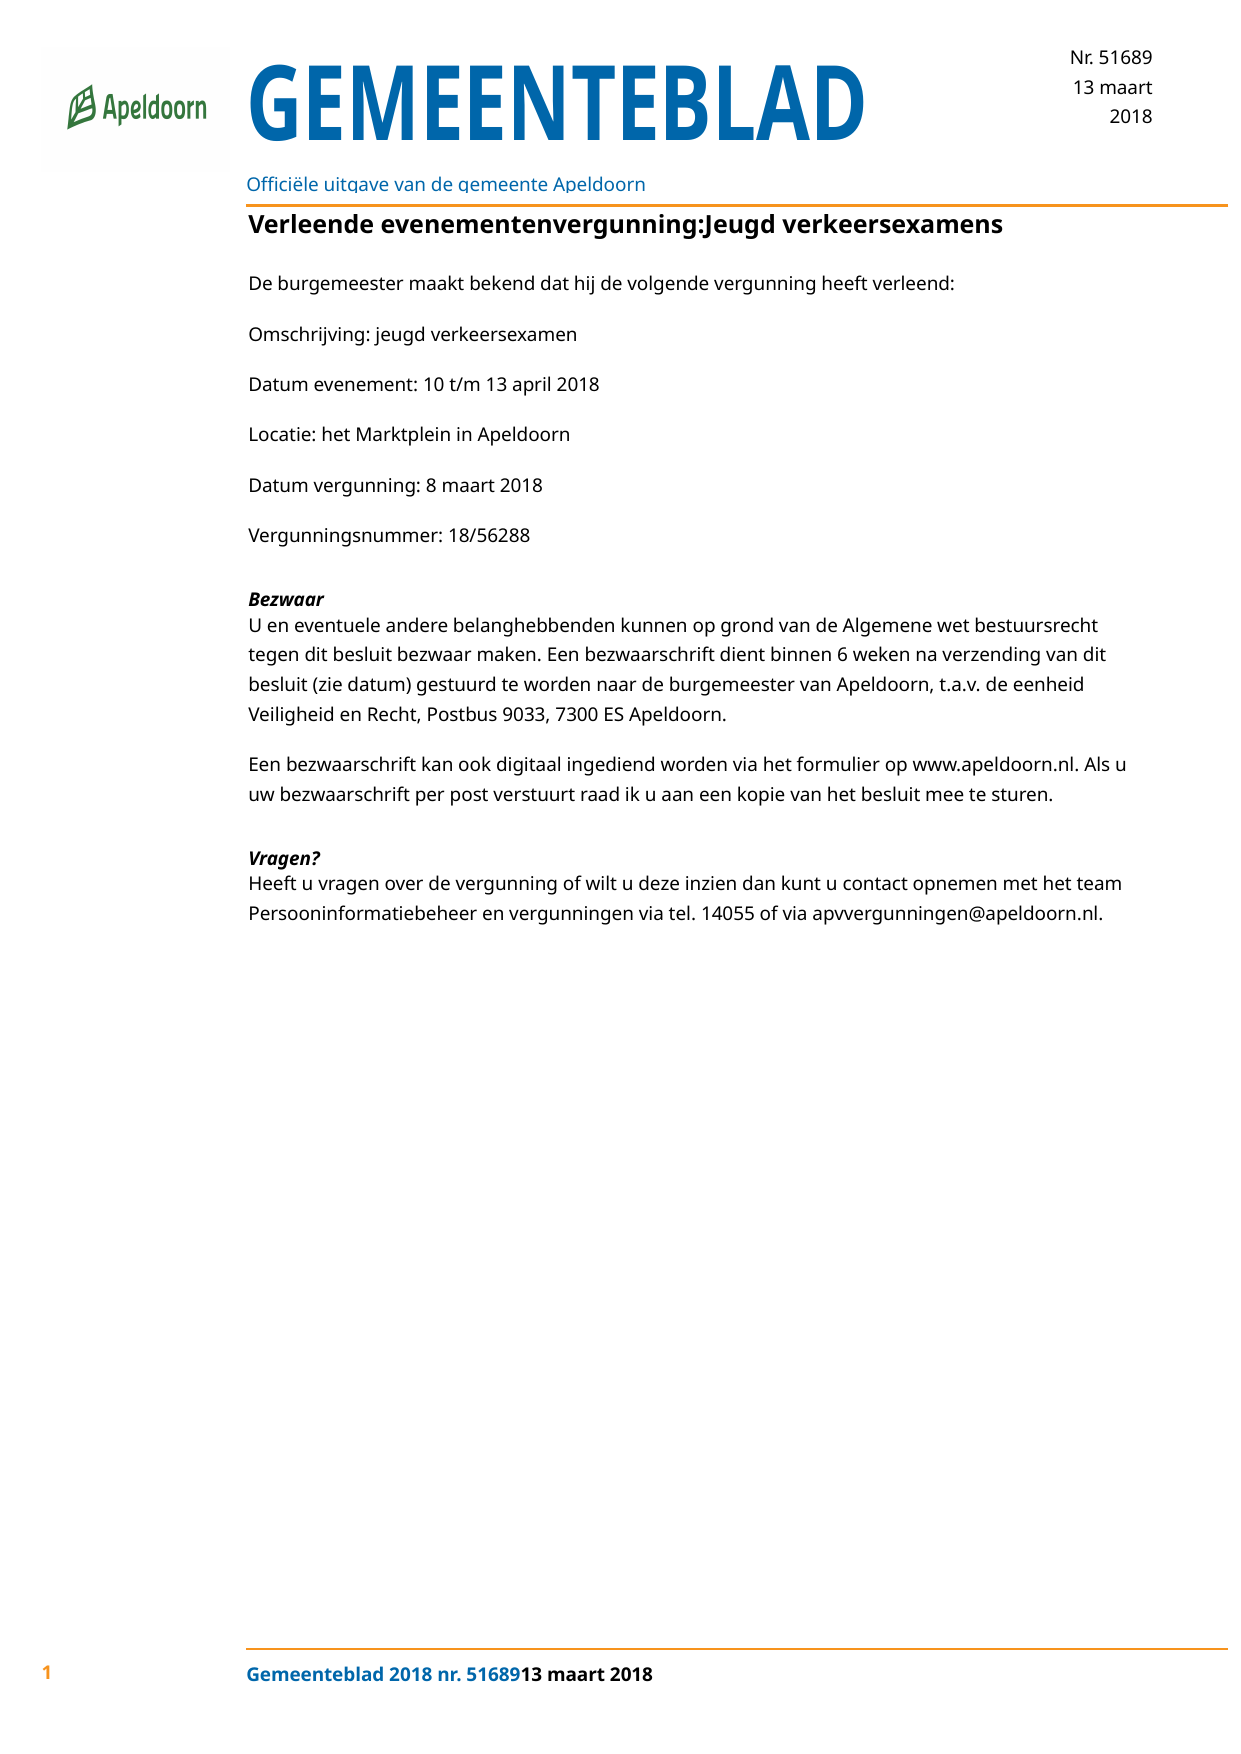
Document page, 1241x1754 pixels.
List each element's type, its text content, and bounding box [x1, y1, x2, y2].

text Heeft u vragen over de vergunning of wilt u deze inzien dan kunt u contact opnemen met het team Persooninformatiebeheer en vergunningen via tel. 14055 of via apvvergunningen@apeldoorn.nl. [248, 871, 1152, 926]
text Een bezwaarschrift kan ook digitaal ingediend worden via het formulier op www.apeldoorn.nl. Als u uw bezwaarschrift per post verstuurt raad ik u aan een kopie van het besluit mee te sturen. [248, 751, 1152, 807]
text Datum evenement: 10 t/m 13 april 2018 [248, 371, 1152, 397]
text Locatie: het Marktplein in Apeldoorn [248, 422, 1152, 447]
text Datum vergunning: 8 maart 2018 [248, 472, 1152, 498]
text U en eventuele andere belanghebbenden kunnen op grond van de Algemene wet bestuursrecht tegen dit besluit bezwaar maken. Een bezwaarschrift dient binnen 6 weken na verzending van dit besluit (zie datum) gestuurd te worden naar de burgemeester van Apeldoorn, t.a.v. de eenheid Veiligheid en Recht, Postbus 9033, 7300 ES Apeldoorn. [248, 612, 1152, 727]
text Bezwaar [248, 586, 1152, 612]
text De burgemeester maakt bekend dat hij de volgende vergunning heeft verleend: [248, 270, 1152, 296]
text Omschrijving: jeugd verkeersexamen [248, 321, 1152, 346]
text Verleende evenementenvergunning:Jeugd verkeersexamens [248, 207, 1152, 241]
text Vragen? [248, 845, 1152, 871]
picture [41, 47, 231, 172]
text Vergunningsnummer: 18/56288 [248, 522, 1152, 548]
